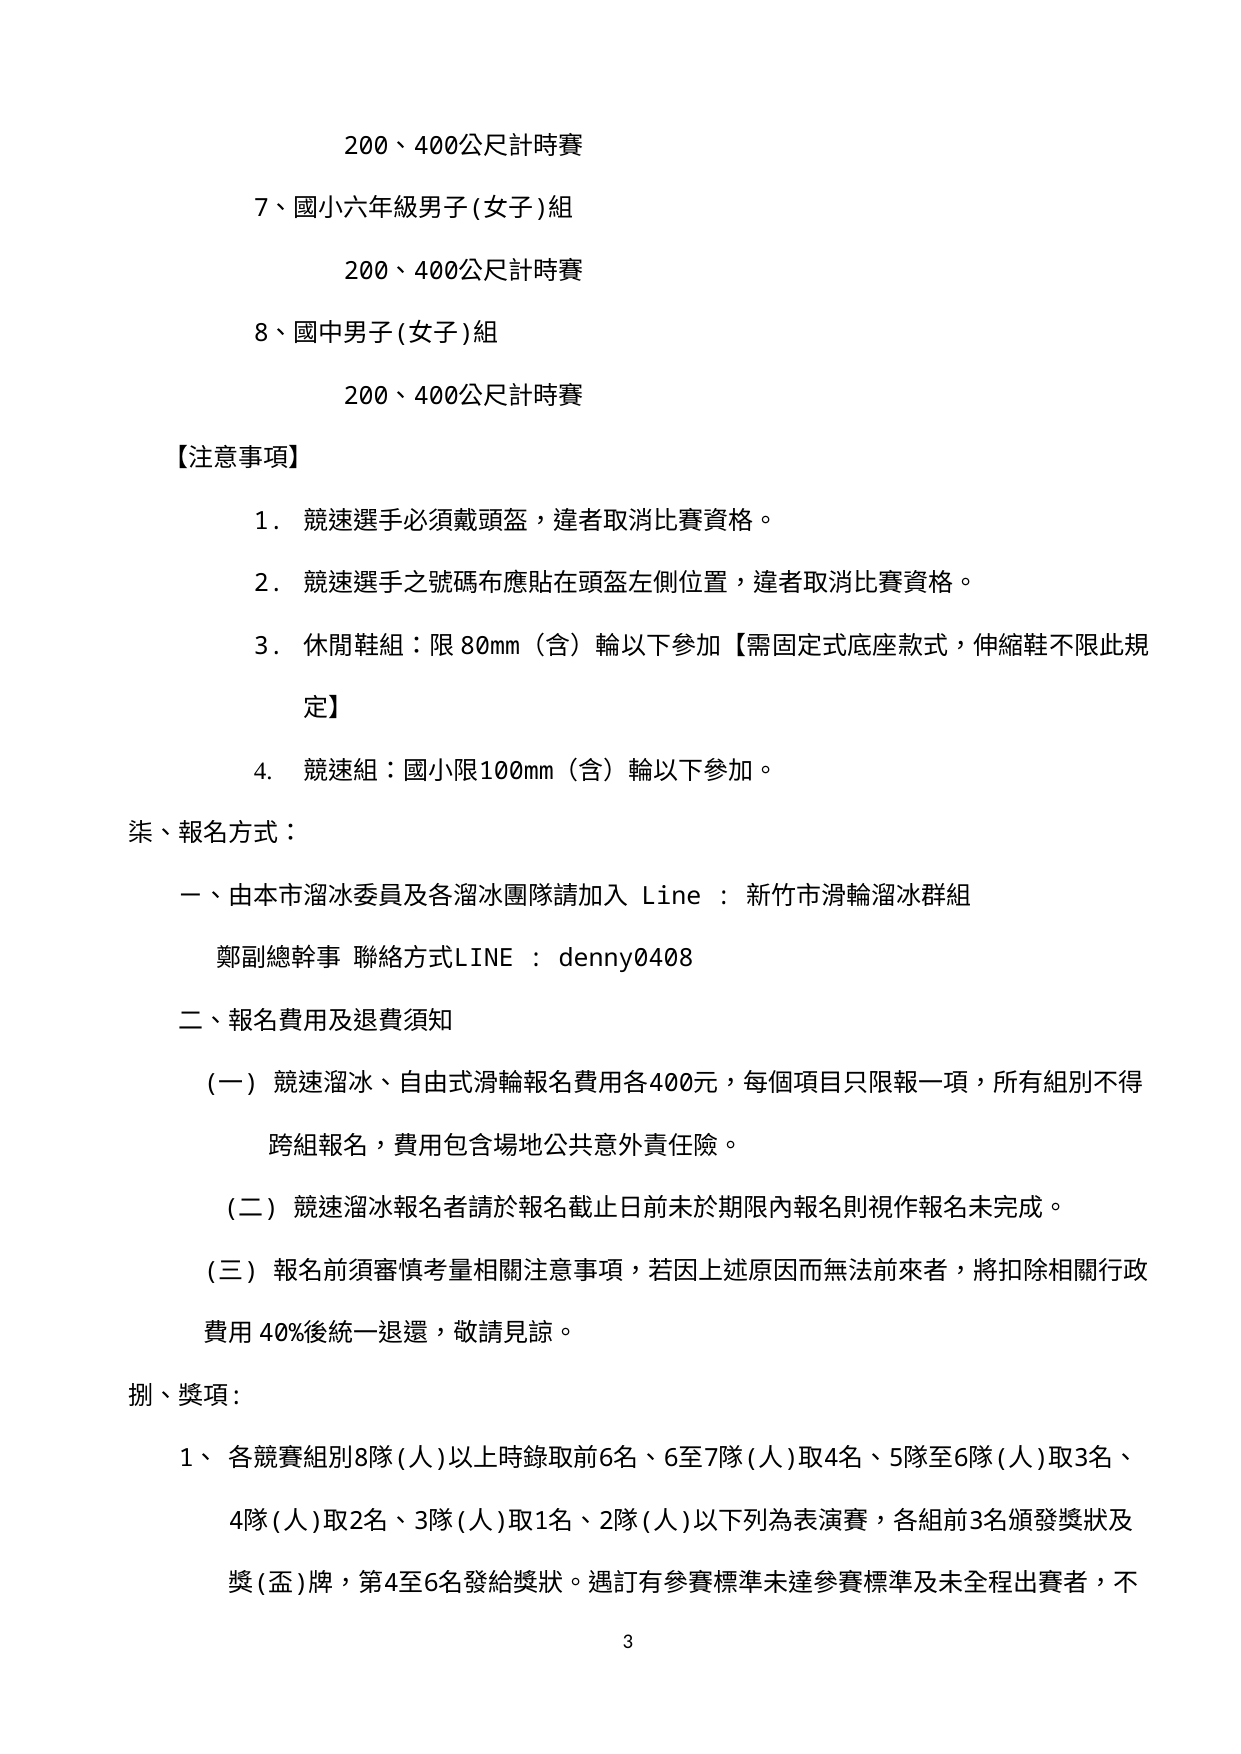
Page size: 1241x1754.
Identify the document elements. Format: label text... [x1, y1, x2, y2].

text 二、報名費用及退費須知 [178, 977, 1152, 1039]
list 競速組：國小限100mm（含）輪以下參加。 [253, 727, 1152, 789]
text 捌、獎項: [128, 1352, 1152, 1414]
list 競速選手之號碼布應貼在頭盔左側位置，違者取消比賽資格。 [253, 539, 1152, 602]
list 休閒鞋組：限80mm（含）輪以下參加【需固定式底座款式，伸縮鞋不限此規定】 [253, 602, 1152, 727]
text 200、400公尺計時賽 [103, 102, 1152, 164]
text 7、國小六年級男子(女子)組 [103, 164, 1152, 227]
text 鄭副總幹事 聯絡方式LINE : denny0408 [103, 914, 1152, 977]
list 競速選手必須戴頭盔，違者取消比賽資格。 [253, 477, 1152, 539]
text ㄧ、由本市溜冰委員及各溜冰團隊請加入 Line : 新竹市滑輪溜冰群組 [178, 852, 1152, 914]
text 跨組報名，費用包含場地公共意外責任險。 [253, 1102, 1152, 1164]
text 200、400公尺計時賽 [103, 352, 1152, 414]
text 8、國中男子(女子)組 [103, 289, 1152, 352]
text 200、400公尺計時賽 [103, 227, 1152, 289]
text (三) 報名前須審慎考量相關注意事項，若因上述原因而無法前來者，將扣除相關行政費用40%後統一退還，敬請見諒。 [203, 1227, 1152, 1352]
text (一) 競速溜冰、自由式滑輪報名費用各400元，每個項目只限報一項，所有組別不得 [203, 1039, 1152, 1102]
text 柒、報名方式： [128, 789, 1152, 852]
text 【注意事項】 [103, 414, 1152, 477]
text (二) 競速溜冰報名者請於報名截止日前未於期限內報名則視作報名未完成。 [103, 1164, 1152, 1227]
list 各競賽組別8隊(人)以上時錄取前6名、6至7隊(人)取4名、5隊至6隊(人)取3名、4隊(人)取2名、3隊(人)取1名、2隊(人)以下列為表演賽，各組前3名頒發獎狀及獎(盃)牌，第4至6名發給獎狀。遇訂有參賽標準未達參賽標準及未全程出賽者，不 [178, 1414, 1152, 1602]
